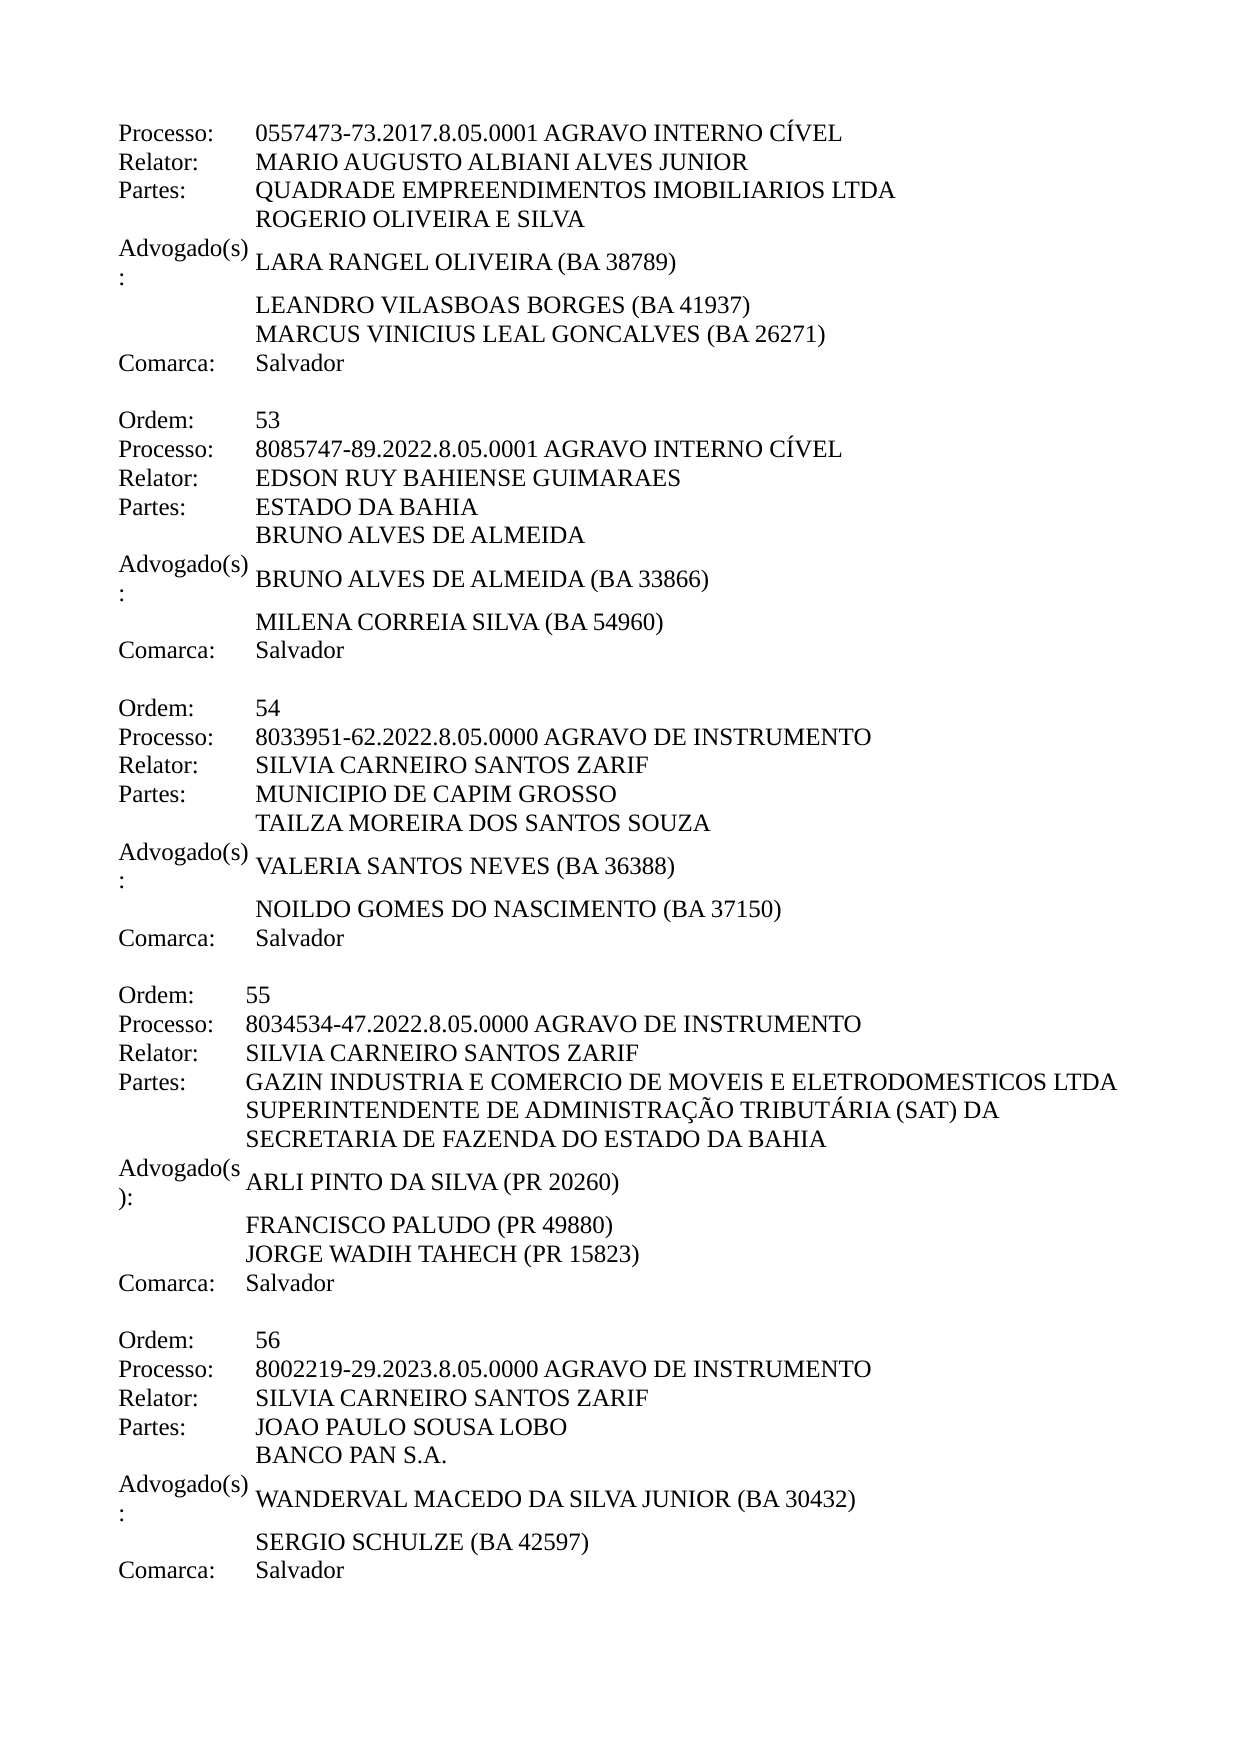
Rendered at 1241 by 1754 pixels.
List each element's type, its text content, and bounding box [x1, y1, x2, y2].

table_cell [118, 808, 255, 837]
table_cell LARA RANGEL OLIVEIRA (BA 38789) [255, 233, 896, 291]
table_cell Processo: [118, 1354, 255, 1383]
table_cell JOAO PAULO SOUSA LOBO [255, 1412, 873, 1441]
table_cell Salvador [245, 1268, 1122, 1297]
table_cell 8033951-62.2022.8.05.0000 AGRAVO DE INSTRUMENTO [255, 722, 873, 751]
table_cell 0557473-73.2017.8.05.0001 AGRAVO INTERNO CÍVEL [255, 118, 896, 147]
table_cell Relator: [118, 751, 255, 779]
table_cell Salvador [255, 636, 845, 664]
table_cell Advogado(s): [118, 837, 255, 894]
table_cell 8085747-89.2022.8.05.0001 AGRAVO INTERNO CÍVEL [255, 434, 845, 463]
table_cell [118, 1527, 255, 1556]
table_cell Processo: [118, 434, 255, 463]
table_header Ordem: [118, 406, 255, 434]
table_cell Partes: [118, 492, 255, 521]
table_cell Comarca: [118, 1556, 255, 1584]
table_header Ordem: [118, 1326, 255, 1354]
table_cell Advogado(s): [118, 1469, 255, 1527]
table_header 56 [255, 1326, 873, 1354]
table_cell Salvador [255, 1556, 873, 1584]
table_cell Advogado(s): [118, 1153, 245, 1211]
table_cell SILVIA CARNEIRO SANTOS ZARIF [255, 751, 873, 779]
table_cell 8034534-47.2022.8.05.0000 AGRAVO DE INSTRUMENTO [245, 1009, 1122, 1038]
table_cell GAZIN INDUSTRIA E COMERCIO DE MOVEIS E ELETRODOMESTICOS LTDA [245, 1067, 1122, 1096]
table_cell Salvador [255, 348, 896, 377]
table_cell [118, 521, 255, 549]
table_header Ordem: [118, 693, 255, 722]
table_header 53 [255, 406, 845, 434]
table_cell Comarca: [118, 923, 255, 952]
table_header 54 [255, 693, 873, 722]
table_cell QUADRADE EMPREENDIMENTOS IMOBILIARIOS LTDA [255, 176, 896, 204]
table_cell Relator: [118, 1038, 245, 1067]
table_cell Comarca: [118, 636, 255, 664]
table_cell JORGE WADIH TAHECH (PR 15823) [245, 1239, 1122, 1268]
table_cell Advogado(s): [118, 549, 255, 607]
table_cell SILVIA CARNEIRO SANTOS ZARIF [245, 1038, 1122, 1067]
table_cell [118, 894, 255, 923]
table_header Ordem: [118, 981, 245, 1009]
table_cell FRANCISCO PALUDO (PR 49880) [245, 1211, 1122, 1239]
table_cell [118, 1211, 245, 1239]
table_cell Processo: [118, 1009, 245, 1038]
table_cell Comarca: [118, 348, 255, 377]
table_cell [118, 319, 255, 348]
table_cell BRUNO ALVES DE ALMEIDA [255, 521, 845, 549]
table_cell BANCO PAN S.A. [255, 1441, 873, 1469]
table_cell 8002219-29.2023.8.05.0000 AGRAVO DE INSTRUMENTO [255, 1354, 873, 1383]
table_cell SUPERINTENDENTE DE ADMINISTRAÇÃO TRIBUTÁRIA (SAT) DA SECRETARIA DE FAZENDA DO ESTADO DA BAHIA [245, 1096, 1122, 1153]
table_cell MARCUS VINICIUS LEAL GONCALVES (BA 26271) [255, 319, 896, 348]
table_cell Salvador [255, 923, 873, 952]
table_cell Relator: [118, 147, 255, 176]
table_cell MUNICIPIO DE CAPIM GROSSO [255, 779, 873, 808]
table_cell Advogado(s): [118, 233, 255, 291]
table_cell Partes: [118, 779, 255, 808]
table_cell [118, 1239, 245, 1268]
table_cell WANDERVAL MACEDO DA SILVA JUNIOR (BA 30432) [255, 1469, 873, 1527]
table_cell [118, 1441, 255, 1469]
table_cell SERGIO SCHULZE (BA 42597) [255, 1527, 873, 1556]
table_cell Partes: [118, 1067, 245, 1096]
table_header 55 [245, 981, 1122, 1009]
table_cell VALERIA SANTOS NEVES (BA 36388) [255, 837, 873, 894]
table_cell Processo: [118, 722, 255, 751]
table_cell MARIO AUGUSTO ALBIANI ALVES JUNIOR [255, 147, 896, 176]
table_cell LEANDRO VILASBOAS BORGES (BA 41937) [255, 291, 896, 319]
table_cell [118, 291, 255, 319]
table_cell Relator: [118, 1383, 255, 1412]
table_cell [118, 1096, 245, 1153]
table_cell EDSON RUY BAHIENSE GUIMARAES [255, 463, 845, 492]
table_cell Partes: [118, 176, 255, 204]
table_cell BRUNO ALVES DE ALMEIDA (BA 33866) [255, 549, 845, 607]
table_cell Partes: [118, 1412, 255, 1441]
table_cell NOILDO GOMES DO NASCIMENTO (BA 37150) [255, 894, 873, 923]
table_cell ESTADO DA BAHIA [255, 492, 845, 521]
table_cell TAILZA MOREIRA DOS SANTOS SOUZA [255, 808, 873, 837]
table_cell ARLI PINTO DA SILVA (PR 20260) [245, 1153, 1122, 1211]
table_cell MILENA CORREIA SILVA (BA 54960) [255, 607, 845, 636]
table_cell [118, 607, 255, 636]
table_cell Processo: [118, 118, 255, 147]
table_cell Relator: [118, 463, 255, 492]
table_cell Comarca: [118, 1268, 245, 1297]
table_cell SILVIA CARNEIRO SANTOS ZARIF [255, 1383, 873, 1412]
table_cell [118, 204, 255, 233]
table_cell ROGERIO OLIVEIRA E SILVA [255, 204, 896, 233]
